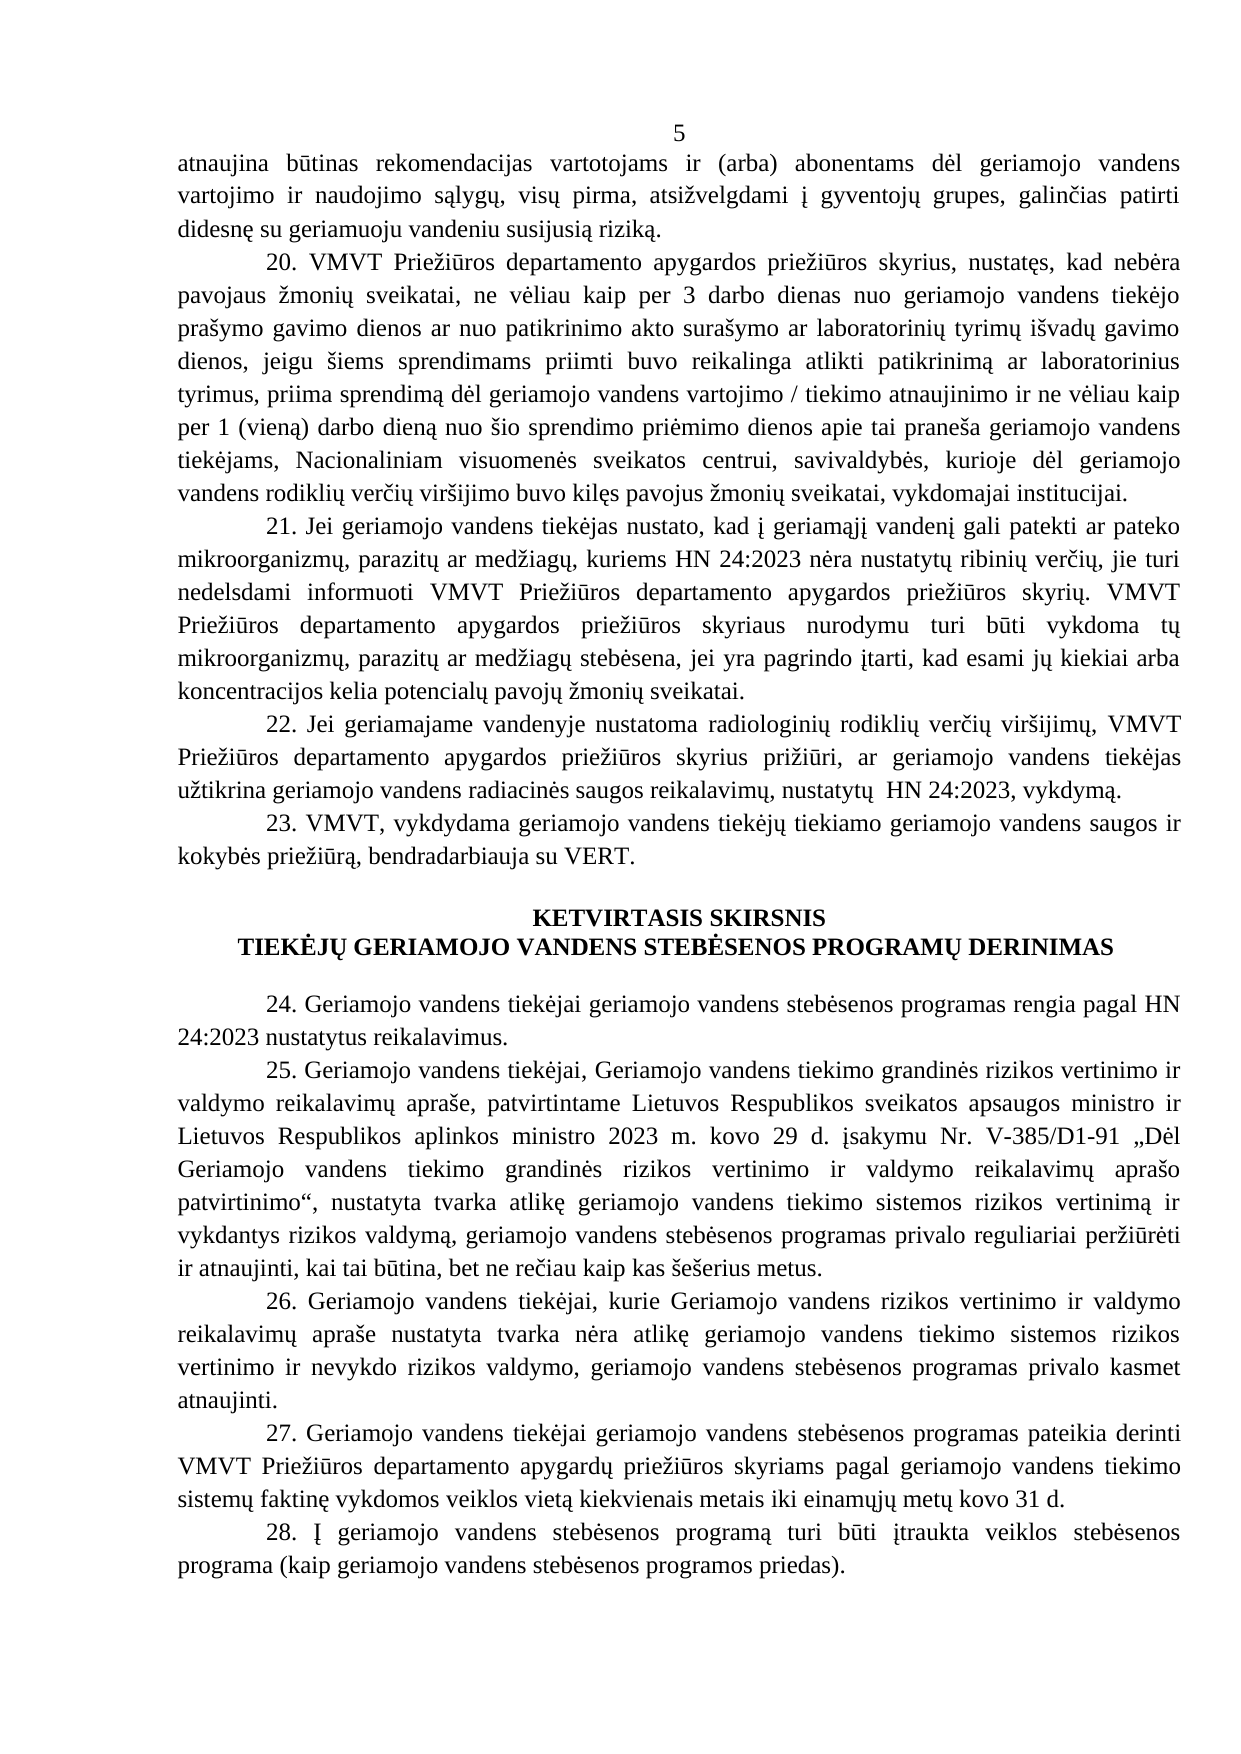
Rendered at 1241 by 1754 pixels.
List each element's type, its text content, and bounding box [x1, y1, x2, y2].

text TIEKĖJŲ GERIAMOJO VANDENS STEBĖSENOS PROGRAMŲ DERINIMAS [177, 932, 1181, 960]
text 22. Jei geriamajame vandenyje nustatoma radiologinių rodiklių verčių viršijimų, VMVT Priežiūros departamento apygardos priežiūros skyrius prižiūri, ar geriamojo vandens tiekėjas užtikrina geriamojo vandens radiacinės saugos reikalavimų, nustatytų HN 24:2023, vykdymą. [177, 709, 1181, 804]
text atnaujina būtinas rekomendacijas vartotojams ir (arba) abonentams dėl geriamojo vandens vartojimo ir naudojimo sąlygų, visų pirma, atsižvelgdami į gyventojų grupes, galinčias patirti didesnę su geriamuoju vandeniu susijusią riziką. [177, 148, 1181, 242]
text 25. Geriamojo vandens tiekėjai, Geriamojo vandens tiekimo grandinės rizikos vertinimo ir valdymo reikalavimų apraše, patvirtintame Lietuvos Respublikos sveikatos apsaugos ministro ir Lietuvos Respublikos aplinkos ministro 2023 m. kovo 29 d. įsakymu Nr. V-385/D1-91 „Dėl Geriamojo vandens tiekimo grandinės rizikos vertinimo ir valdymo reikalavimų aprašo patvirtinimo“, nustatyta tvarka atlikę geriamojo vandens tiekimo sistemos rizikos vertinimą ir vykdantys rizikos valdymą, geriamojo vandens stebėsenos programas privalo reguliariai peržiūrėti ir atnaujinti, kai tai būtina, bet ne rečiau kaip kas šešerius metus. [177, 1055, 1181, 1282]
text 24. Geriamojo vandens tiekėjai geriamojo vandens stebėsenos programas rengia pagal HN 24:2023 nustatytus reikalavimus. [177, 989, 1181, 1051]
text 26. Geriamojo vandens tiekėjai, kurie Geriamojo vandens rizikos vertinimo ir valdymo reikalavimų apraše nustatyta tvarka nėra atlikę geriamojo vandens tiekimo sistemos rizikos vertinimo ir nevykdo rizikos valdymo, geriamojo vandens stebėsenos programas privalo kasmet atnaujinti. [177, 1286, 1181, 1414]
text 27. Geriamojo vandens tiekėjai geriamojo vandens stebėsenos programas pateikia derinti VMVT Priežiūros departamento apygardų priežiūros skyriams pagal geriamojo vandens tiekimo sistemų faktinę vykdomos veiklos vietą kiekvienais metais iki einamųjų metų kovo 31 d. [177, 1418, 1181, 1513]
text 28. Į geriamojo vandens stebėsenos programą turi būti įtraukta veiklos stebėsenos programa (kaip geriamojo vandens stebėsenos programos priedas). [177, 1517, 1181, 1579]
text 20. VMVT Priežiūros departamento apygardos priežiūros skyrius, nustatęs, kad nebėra pavojaus žmonių sveikatai, ne vėliau kaip per 3 darbo dienas nuo geriamojo vandens tiekėjo prašymo gavimo dienos ar nuo patikrinimo akto surašymo ar laboratorinių tyrimų išvadų gavimo dienos, jeigu šiems sprendimams priimti buvo reikalinga atlikti patikrinimą ar laboratorinius tyrimus, priima sprendimą dėl geriamojo vandens vartojimo / tiekimo atnaujinimo ir ne vėliau kaip per 1 (vieną) darbo dieną nuo šio sprendimo priėmimo dienos apie tai praneša geriamojo vandens tiekėjams, Nacionaliniam visuomenės sveikatos centrui, savivaldybės, kurioje dėl geriamojo vandens rodiklių verčių viršijimo buvo kilęs pavojus žmonių sveikatai, vykdomajai institucijai. [177, 247, 1181, 507]
text 23. VMVT, vykdydama geriamojo vandens tiekėjų tiekiamo geriamojo vandens saugos ir kokybės priežiūrą, bendradarbiauja su VERT. [177, 808, 1181, 870]
text 21. Jei geriamojo vandens tiekėjas nustato, kad į geriamąjį vandenį gali patekti ar pateko mikroorganizmų, parazitų ar medžiagų, kuriems HN 24:2023 nėra nustatytų ribinių verčių, jie turi nedelsdami informuoti VMVT Priežiūros departamento apygardos priežiūros skyrių. VMVT Priežiūros departamento apygardos priežiūros skyriaus nurodymu turi būti vykdoma tų mikroorganizmų, parazitų ar medžiagų stebėsena, jei yra pagrindo įtarti, kad esami jų kiekiai arba koncentracijos kelia potencialų pavojų žmonių sveikatai. [177, 511, 1181, 705]
text KETVIRTASIS SKIRSNIS [177, 903, 1181, 932]
